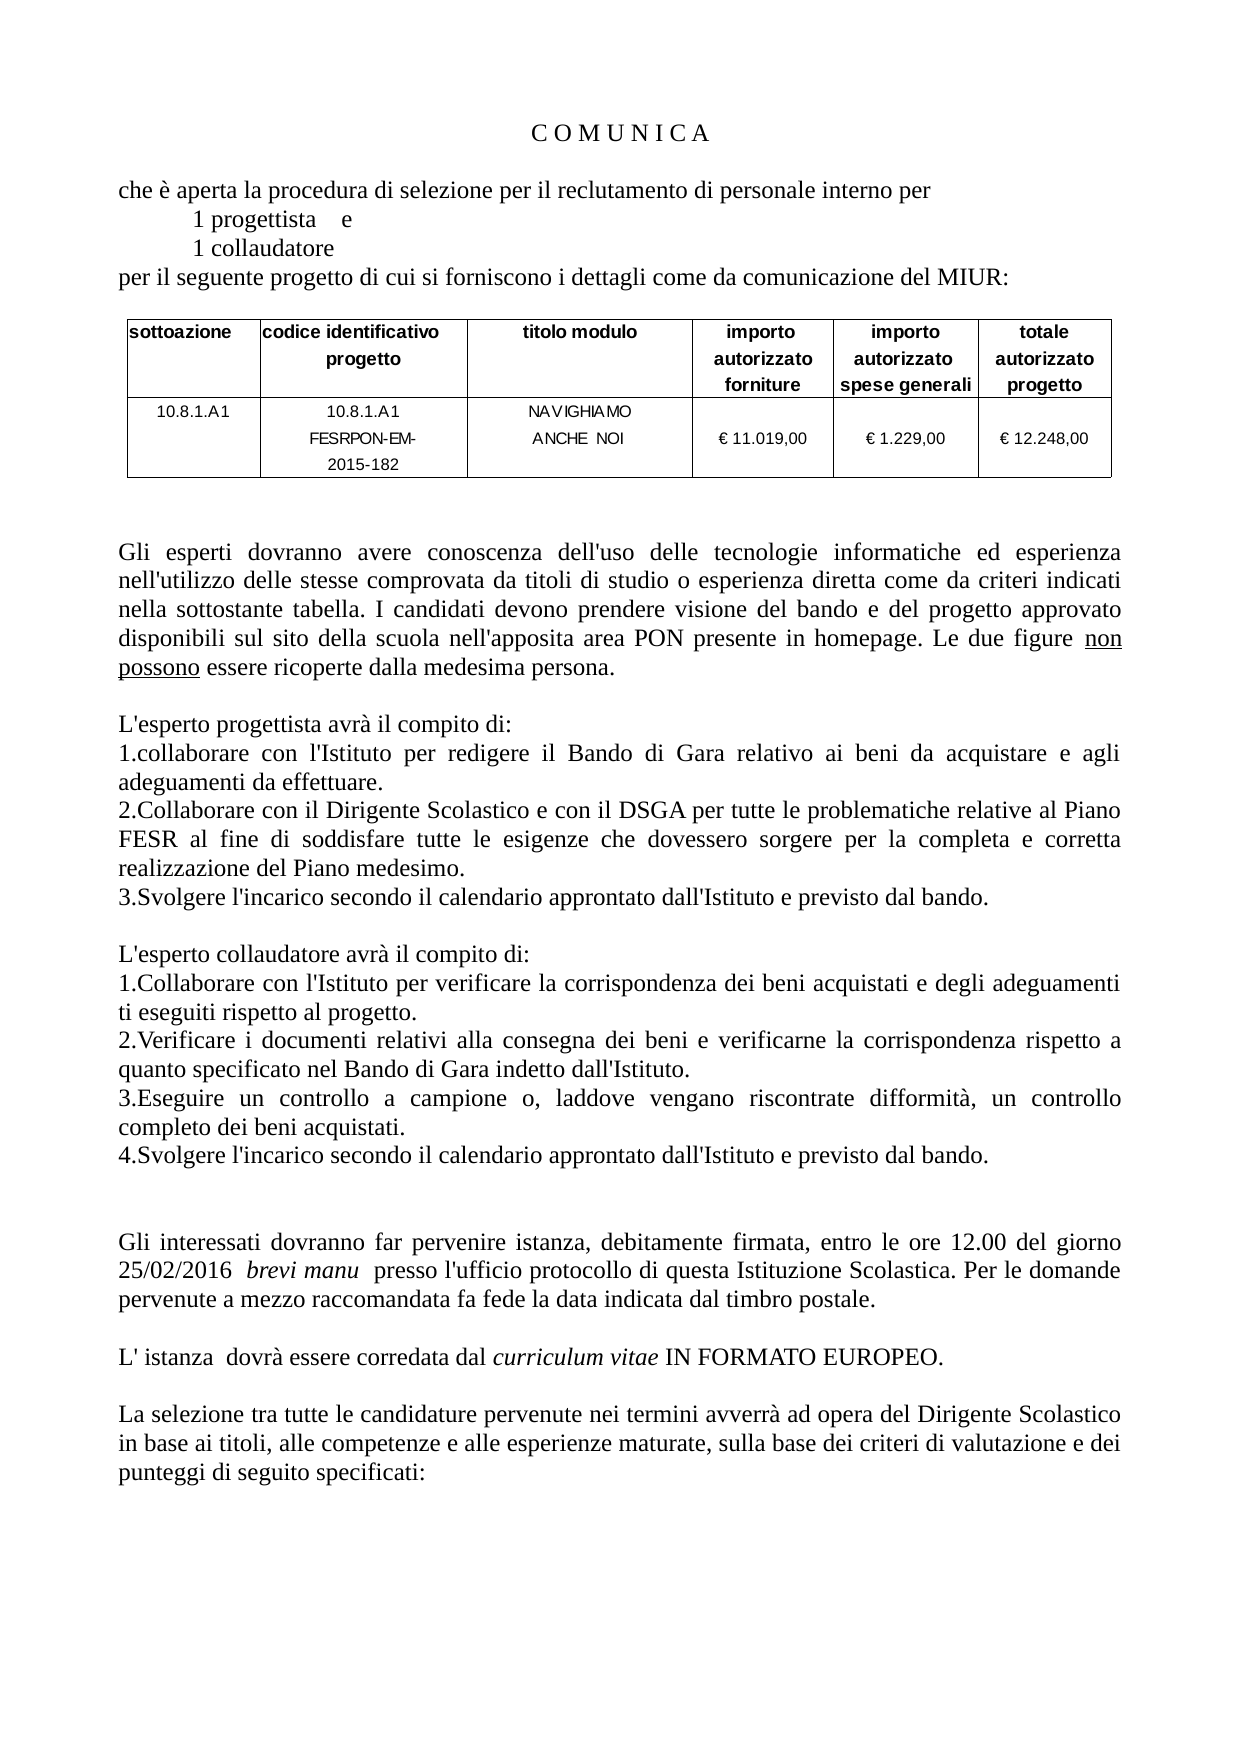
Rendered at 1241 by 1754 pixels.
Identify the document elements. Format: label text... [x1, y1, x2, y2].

text per il seguente progetto di cui si forniscono i dettagli come da comunicazione del MIUR: [118, 262, 1122, 291]
text Gli interessati dovranno far pervenire istanza, debitamente firmata, entro le ore 12.00 del giorno 25/02/2016 brevi manu presso l'ufficio protocollo di questa Istituzione Scolastica. Per le domande pervenute a mezzo raccomandata fa fede la data indicata dal timbro postale. [118, 1227, 1122, 1313]
text L'esperto progettista avrà il compito di: [118, 709, 1122, 738]
text L' istanza dovrà essere corredata dal curriculum vitae IN FORMATO EUROPEO. [118, 1342, 1122, 1371]
list Svolgere l'incarico secondo il calendario approntato dall'Istituto e previsto dal bando. [118, 1141, 1122, 1169]
text C O M U N I C A [118, 118, 1122, 147]
text L'esperto collaudatore avrà il compito di: [118, 939, 1122, 968]
text che è aperta la procedura di selezione per il reclutamento di personale interno per [118, 176, 1122, 204]
list Verificare i documenti relativi alla consegna dei beni e verificarne la corrispondenza rispetto a quanto specificato nel Bando di Gara indetto dall'Istituto. [118, 1026, 1122, 1083]
list collaborare con l'Istituto per redigere il Bando di Gara relativo ai beni da acquistare e agli adeguamenti da effettuare. [118, 738, 1122, 796]
list Collaborare con il Dirigente Scolastico e con il DSGA per tutte le problematiche relative al Piano FESR al fine di soddisfare tutte le esigenze che dovessero sorgere per la completa e corretta realizzazione del Piano medesimo. [118, 796, 1122, 882]
list Eseguire un controllo a campione o, laddove vengano riscontrate difformità, un controllo completo dei beni acquistati. [118, 1083, 1122, 1141]
text La selezione tra tutte le candidature pervenute nei termini avverrà ad opera del Dirigente Scolastico in base ai titoli, alle competenze e alle esperienze maturate, sulla base dei criteri di valutazione e dei punteggi di seguito specificati: [118, 1399, 1122, 1486]
text 1 collaudatore [118, 233, 1122, 262]
text Gli esperti dovranno avere conoscenza dell'uso delle tecnologie informatiche ed esperienza nell'utilizzo delle stesse comprovata da titoli di studio o esperienza diretta come da criteri indicati nella sottostante tabella. I candidati devono prendere visione del bando e del progetto approvato disponibili sul sito della scuola nell'apposita area PON presente in homepage. Le due figure non possono essere ricoperte dalla medesima persona. [118, 537, 1122, 681]
text 1 progettista e [118, 204, 1122, 233]
list Collaborare con l'Istituto per verificare la corrispondenza dei beni acquistati e degli adeguamenti ti eseguiti rispetto al progetto. [118, 968, 1122, 1026]
list Svolgere l'incarico secondo il calendario approntato dall'Istituto e previsto dal bando. [118, 882, 1122, 911]
